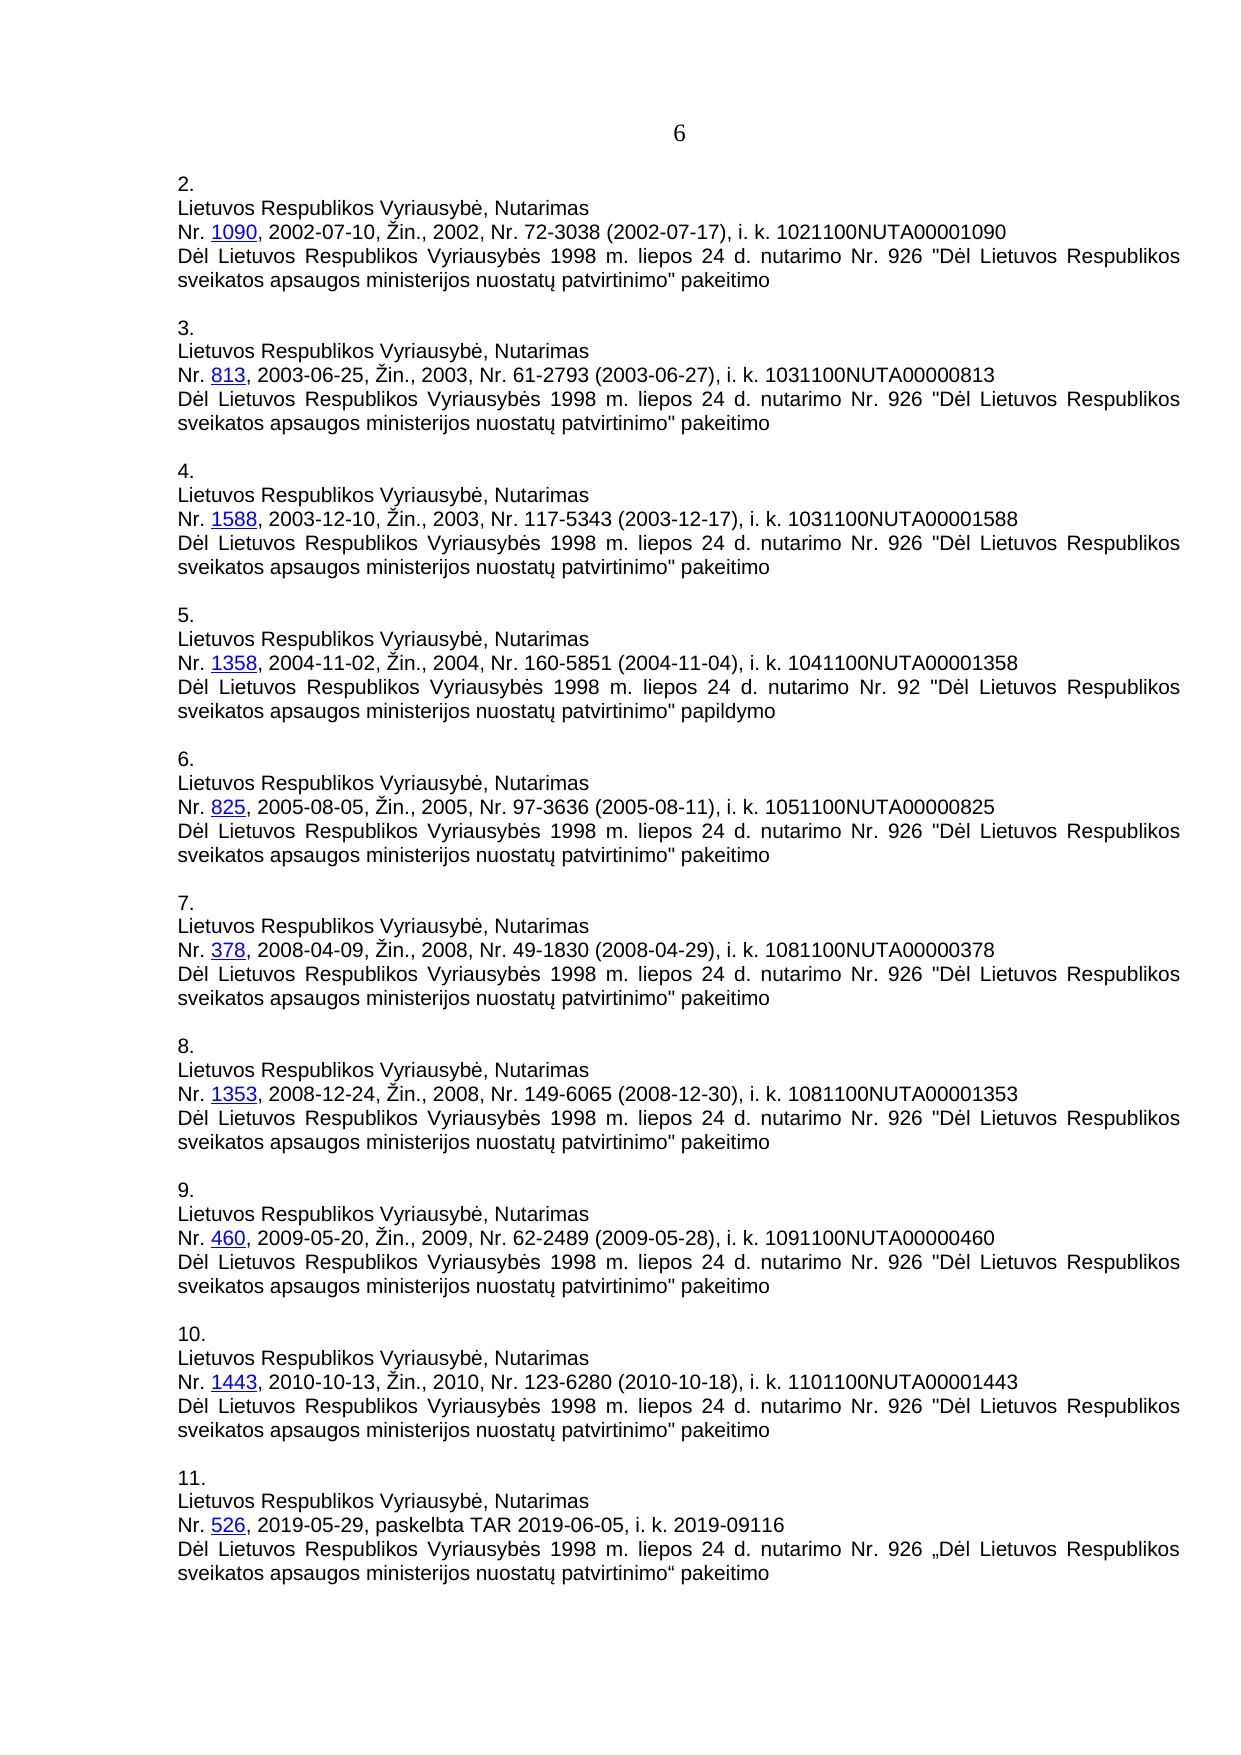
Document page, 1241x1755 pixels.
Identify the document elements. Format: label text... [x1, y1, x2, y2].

text Dėl Lietuvos Respublikos Vyriausybės 1998 m. liepos 24 d. nutarimo Nr. 926 "Dėl Lietuvos Respublikos sveikatos apsaugos ministerijos nuostatų patvirtinimo" pakeitimo [177, 818, 1181, 866]
text Dėl Lietuvos Respublikos Vyriausybės 1998 m. liepos 24 d. nutarimo Nr. 926 "Dėl Lietuvos Respublikos sveikatos apsaugos ministerijos nuostatų patvirtinimo" pakeitimo [177, 387, 1181, 435]
text 11. [177, 1465, 1181, 1489]
text 7. [177, 890, 1181, 914]
text 6. [177, 747, 1181, 771]
text Dėl Lietuvos Respublikos Vyriausybės 1998 m. liepos 24 d. nutarimo Nr. 926 "Dėl Lietuvos Respublikos sveikatos apsaugos ministerijos nuostatų patvirtinimo" pakeitimo [177, 243, 1181, 291]
text Nr. 526, 2019-05-29, paskelbta TAR 2019-06-05, i. k. 2019-09116 [177, 1513, 1181, 1537]
text 5. [177, 603, 1181, 627]
text Dėl Lietuvos Respublikos Vyriausybės 1998 m. liepos 24 d. nutarimo Nr. 926 „Dėl Lietuvos Respublikos sveikatos apsaugos ministerijos nuostatų patvirtinimo“ pakeitimo [177, 1537, 1181, 1585]
text Dėl Lietuvos Respublikos Vyriausybės 1998 m. liepos 24 d. nutarimo Nr. 926 "Dėl Lietuvos Respublikos sveikatos apsaugos ministerijos nuostatų patvirtinimo" pakeitimo [177, 1106, 1181, 1154]
text Nr. 1588, 2003-12-10, Žin., 2003, Nr. 117-5343 (2003-12-17), i. k. 1031100NUTA00001588 [177, 507, 1181, 531]
text Lietuvos Respublikos Vyriausybė, Nutarimas [177, 1058, 1181, 1082]
text Nr. 825, 2005-08-05, Žin., 2005, Nr. 97-3636 (2005-08-11), i. k. 1051100NUTA00000825 [177, 794, 1181, 818]
text Lietuvos Respublikos Vyriausybė, Nutarimas [177, 1346, 1181, 1369]
text Nr. 1358, 2004-11-02, Žin., 2004, Nr. 160-5851 (2004-11-04), i. k. 1041100NUTA00001358 [177, 651, 1181, 675]
text Dėl Lietuvos Respublikos Vyriausybės 1998 m. liepos 24 d. nutarimo Nr. 926 "Dėl Lietuvos Respublikos sveikatos apsaugos ministerijos nuostatų patvirtinimo" pakeitimo [177, 1250, 1181, 1298]
text Nr. 813, 2003-06-25, Žin., 2003, Nr. 61-2793 (2003-06-27), i. k. 1031100NUTA00000813 [177, 363, 1181, 387]
text Dėl Lietuvos Respublikos Vyriausybės 1998 m. liepos 24 d. nutarimo Nr. 92 "Dėl Lietuvos Respublikos sveikatos apsaugos ministerijos nuostatų patvirtinimo" papildymo [177, 675, 1181, 723]
text 10. [177, 1322, 1181, 1346]
text Dėl Lietuvos Respublikos Vyriausybės 1998 m. liepos 24 d. nutarimo Nr. 926 "Dėl Lietuvos Respublikos sveikatos apsaugos ministerijos nuostatų patvirtinimo" pakeitimo [177, 962, 1181, 1010]
text Nr. 378, 2008-04-09, Žin., 2008, Nr. 49-1830 (2008-04-29), i. k. 1081100NUTA00000378 [177, 938, 1181, 962]
text Nr. 1090, 2002-07-10, Žin., 2002, Nr. 72-3038 (2002-07-17), i. k. 1021100NUTA00001090 [177, 219, 1181, 243]
text Lietuvos Respublikos Vyriausybė, Nutarimas [177, 914, 1181, 938]
text 4. [177, 459, 1181, 483]
text 3. [177, 315, 1181, 339]
text Lietuvos Respublikos Vyriausybė, Nutarimas [177, 771, 1181, 794]
text Lietuvos Respublikos Vyriausybė, Nutarimas [177, 1489, 1181, 1513]
text Nr. 1353, 2008-12-24, Žin., 2008, Nr. 149-6065 (2008-12-30), i. k. 1081100NUTA00001353 [177, 1082, 1181, 1106]
text Dėl Lietuvos Respublikos Vyriausybės 1998 m. liepos 24 d. nutarimo Nr. 926 "Dėl Lietuvos Respublikos sveikatos apsaugos ministerijos nuostatų patvirtinimo" pakeitimo [177, 1393, 1181, 1441]
text 9. [177, 1178, 1181, 1202]
text Lietuvos Respublikos Vyriausybė, Nutarimas [177, 339, 1181, 363]
text Lietuvos Respublikos Vyriausybė, Nutarimas [177, 627, 1181, 651]
text Lietuvos Respublikos Vyriausybė, Nutarimas [177, 483, 1181, 507]
text Nr. 460, 2009-05-20, Žin., 2009, Nr. 62-2489 (2009-05-28), i. k. 1091100NUTA00000460 [177, 1226, 1181, 1250]
text 8. [177, 1034, 1181, 1058]
text Nr. 1443, 2010-10-13, Žin., 2010, Nr. 123-6280 (2010-10-18), i. k. 1101100NUTA00001443 [177, 1369, 1181, 1393]
text Lietuvos Respublikos Vyriausybė, Nutarimas [177, 1202, 1181, 1226]
text Dėl Lietuvos Respublikos Vyriausybės 1998 m. liepos 24 d. nutarimo Nr. 926 "Dėl Lietuvos Respublikos sveikatos apsaugos ministerijos nuostatų patvirtinimo" pakeitimo [177, 531, 1181, 579]
text 2. [177, 172, 1181, 196]
text Lietuvos Respublikos Vyriausybė, Nutarimas [177, 196, 1181, 219]
